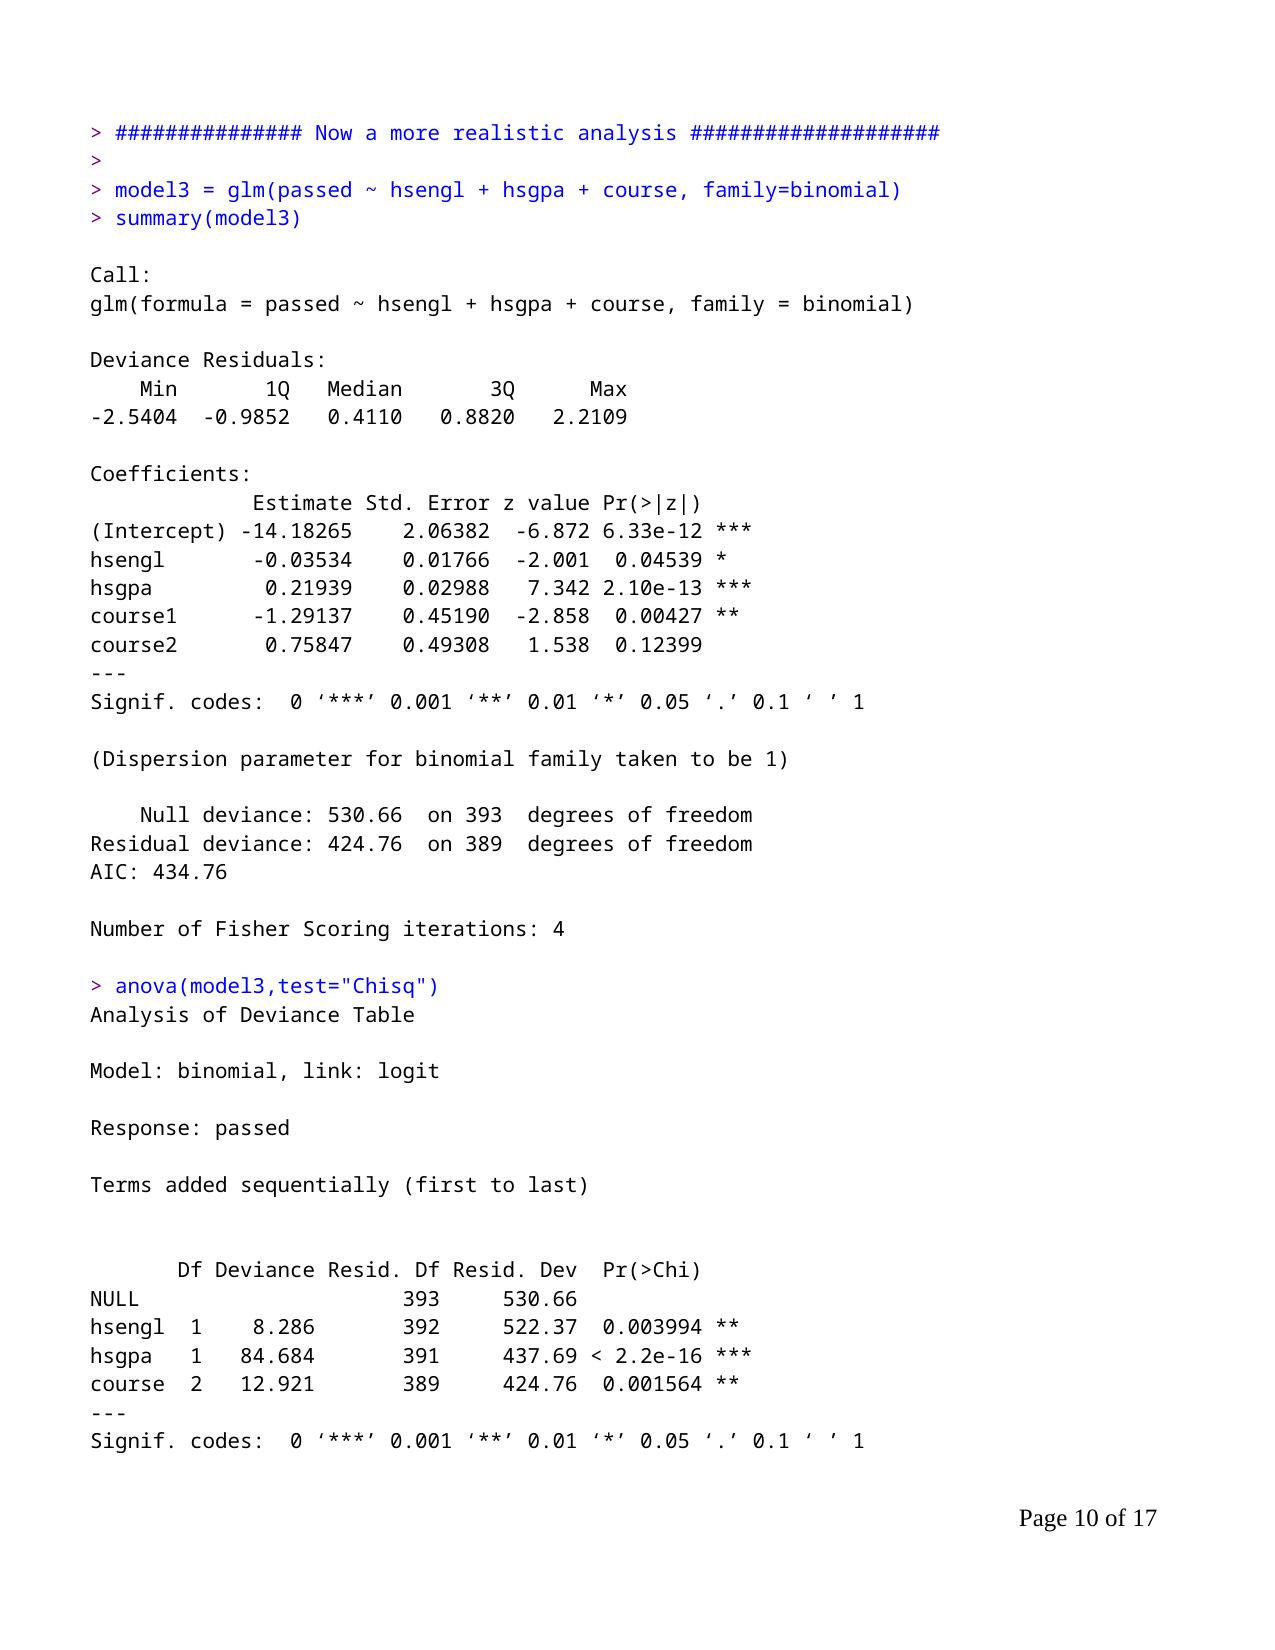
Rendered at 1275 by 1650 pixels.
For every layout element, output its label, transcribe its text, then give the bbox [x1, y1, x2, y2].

text glm(formula = passed ~ hsengl + hsgpa + course, family = binomial) [90, 289, 1182, 317]
text Residual deviance: 424.76 on 389 degrees of freedom [90, 829, 1182, 857]
text Df Deviance Resid. Df Resid. Dev Pr(>Chi) [90, 1256, 1182, 1284]
text (Intercept) -14.18265 2.06382 -6.872 6.33e-12 *** [90, 516, 1182, 545]
text -2.5404 -0.9852 0.4110 0.8820 2.2109 [90, 402, 1182, 431]
text Estimate Std. Error z value Pr(>|z|) [90, 488, 1182, 516]
text NULL 393 530.66 [90, 1284, 1182, 1312]
text Signif. codes: 0 ‘***’ 0.001 ‘**’ 0.01 ‘*’ 0.05 ‘.’ 0.1 ‘ ’ 1 [90, 687, 1182, 715]
text hsgpa 0.21939 0.02988 7.342 2.10e-13 *** [90, 573, 1182, 602]
text hsengl -0.03534 0.01766 -2.001 0.04539 * [90, 545, 1182, 573]
text course1 -1.29137 0.45190 -2.858 0.00427 ** [90, 602, 1182, 630]
text --- [90, 658, 1182, 687]
text Model: binomial, link: logit [90, 1057, 1182, 1085]
text Coefficients: [90, 459, 1182, 488]
text Signif. codes: 0 ‘***’ 0.001 ‘**’ 0.01 ‘*’ 0.05 ‘.’ 0.1 ‘ ’ 1 [90, 1426, 1182, 1455]
text Call: [90, 260, 1182, 289]
text > ############### Now a more realistic analysis #################### [90, 118, 1182, 147]
text Null deviance: 530.66 on 393 degrees of freedom [90, 801, 1182, 829]
text AIC: 434.76 [90, 857, 1182, 886]
text > anova(model3,test="Chisq") [90, 971, 1182, 1000]
text Number of Fisher Scoring iterations: 4 [90, 914, 1182, 943]
text (Dispersion parameter for binomial family taken to be 1) [90, 744, 1182, 772]
text hsgpa 1 84.684 391 437.69 < 2.2e-16 *** [90, 1341, 1182, 1369]
text Min 1Q Median 3Q Max [90, 374, 1182, 402]
text --- [90, 1398, 1182, 1426]
text hsengl 1 8.286 392 522.37 0.003994 ** [90, 1312, 1182, 1341]
text course 2 12.921 389 424.76 0.001564 ** [90, 1369, 1182, 1398]
text > [90, 147, 1182, 175]
text > summary(model3) [90, 203, 1182, 232]
text Terms added sequentially (first to last) [90, 1170, 1182, 1199]
text Analysis of Deviance Table [90, 1000, 1182, 1028]
text Deviance Residuals: [90, 346, 1182, 374]
text Response: passed [90, 1113, 1182, 1142]
text > model3 = glm(passed ~ hsengl + hsgpa + course, family=binomial) [90, 175, 1182, 203]
text course2 0.75847 0.49308 1.538 0.12399 [90, 630, 1182, 658]
